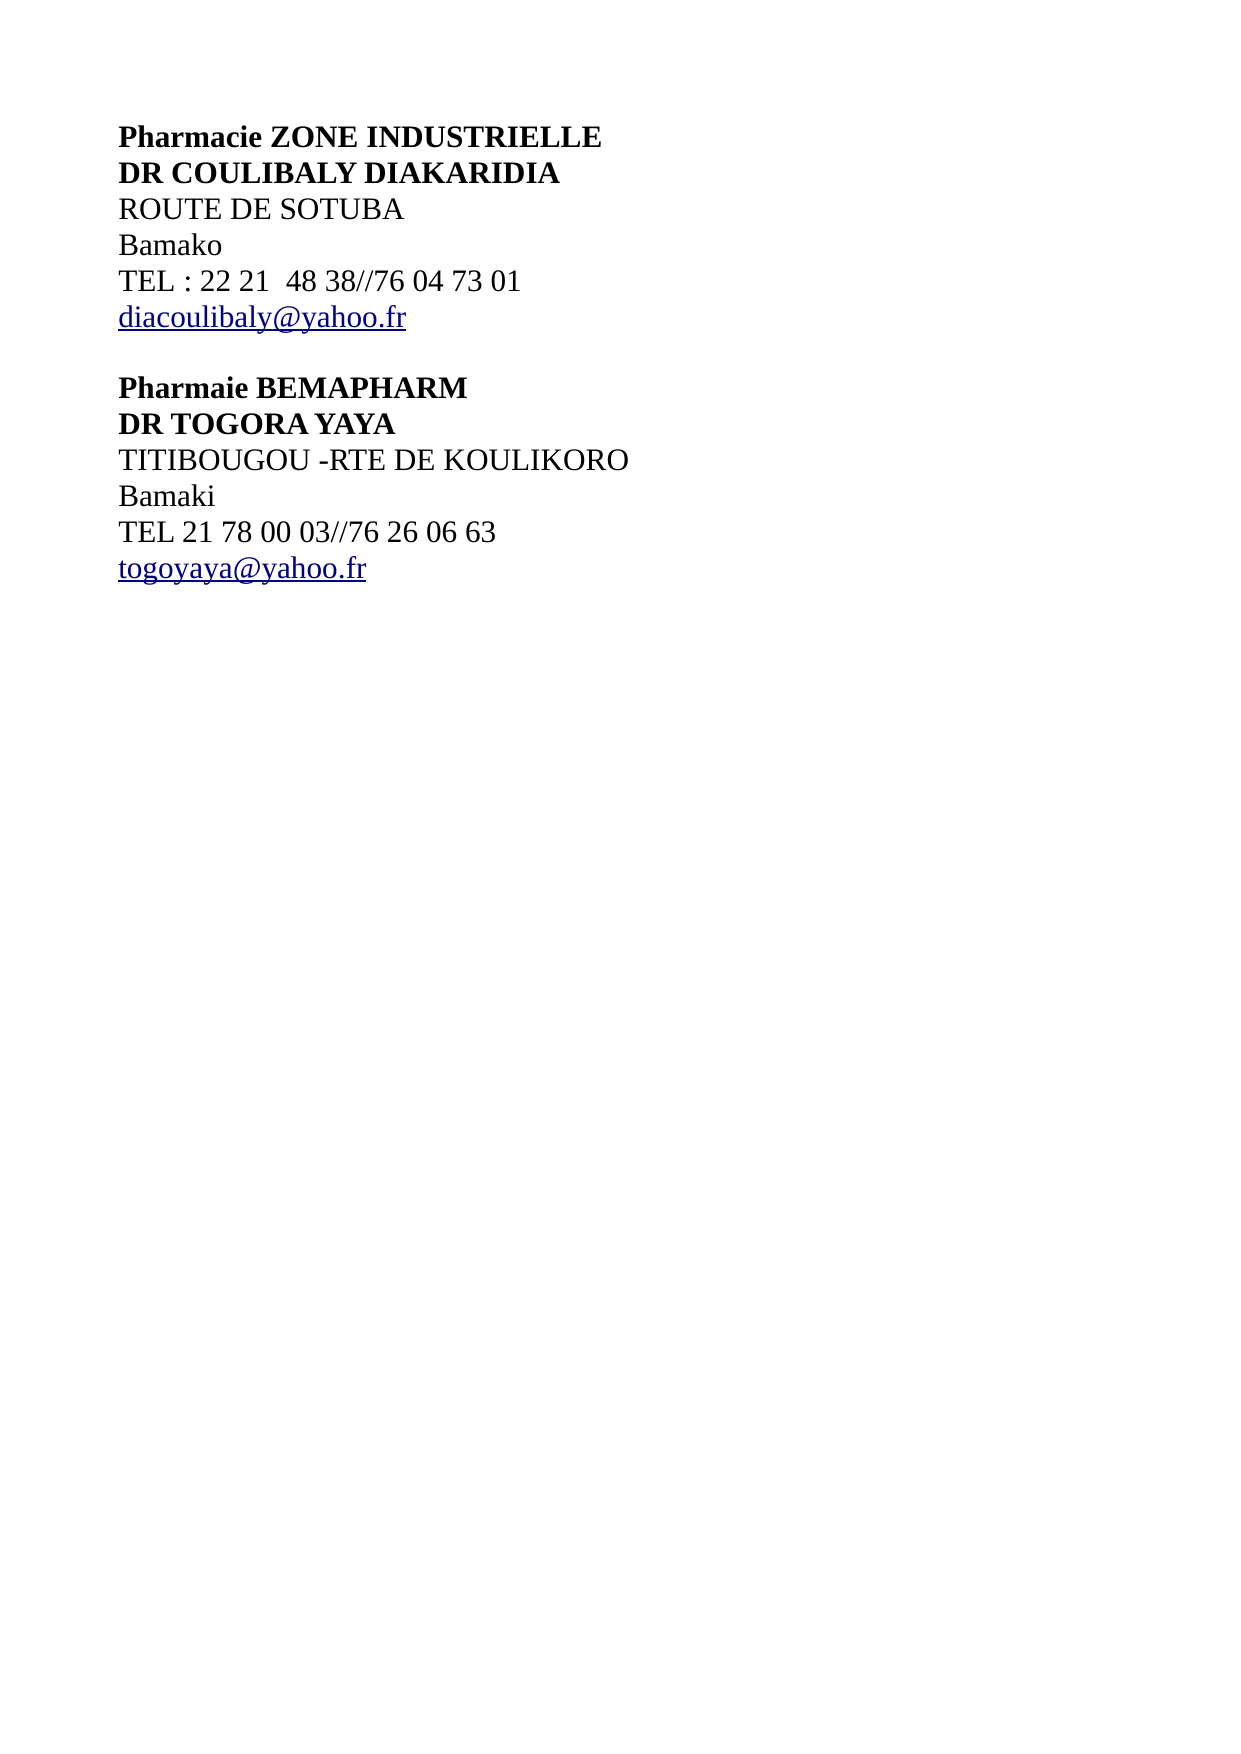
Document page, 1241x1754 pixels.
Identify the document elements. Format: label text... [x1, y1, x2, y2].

text TITIBOUGOU -RTE DE KOULIKORO [118, 442, 1122, 477]
text TEL 21 78 00 03//76 26 06 63 [118, 513, 1122, 549]
text diacoulibaly@yahoo.fr [118, 298, 1122, 334]
text Bamaki [118, 477, 1122, 513]
text TEL : 22 21 48 38//76 04 73 01 [118, 262, 1122, 298]
text DR COULIBALY DIAKARIDIA [118, 154, 1122, 190]
text DR TOGORA YAYA [118, 406, 1122, 442]
text Bamako [118, 226, 1122, 262]
text togoyaya@yahoo.fr [118, 549, 1122, 585]
text ROUTE DE SOTUBA [118, 190, 1122, 226]
text Pharmacie ZONE INDUSTRIELLE [118, 118, 1122, 154]
text Pharmaie BEMAPHARM [118, 370, 1122, 406]
